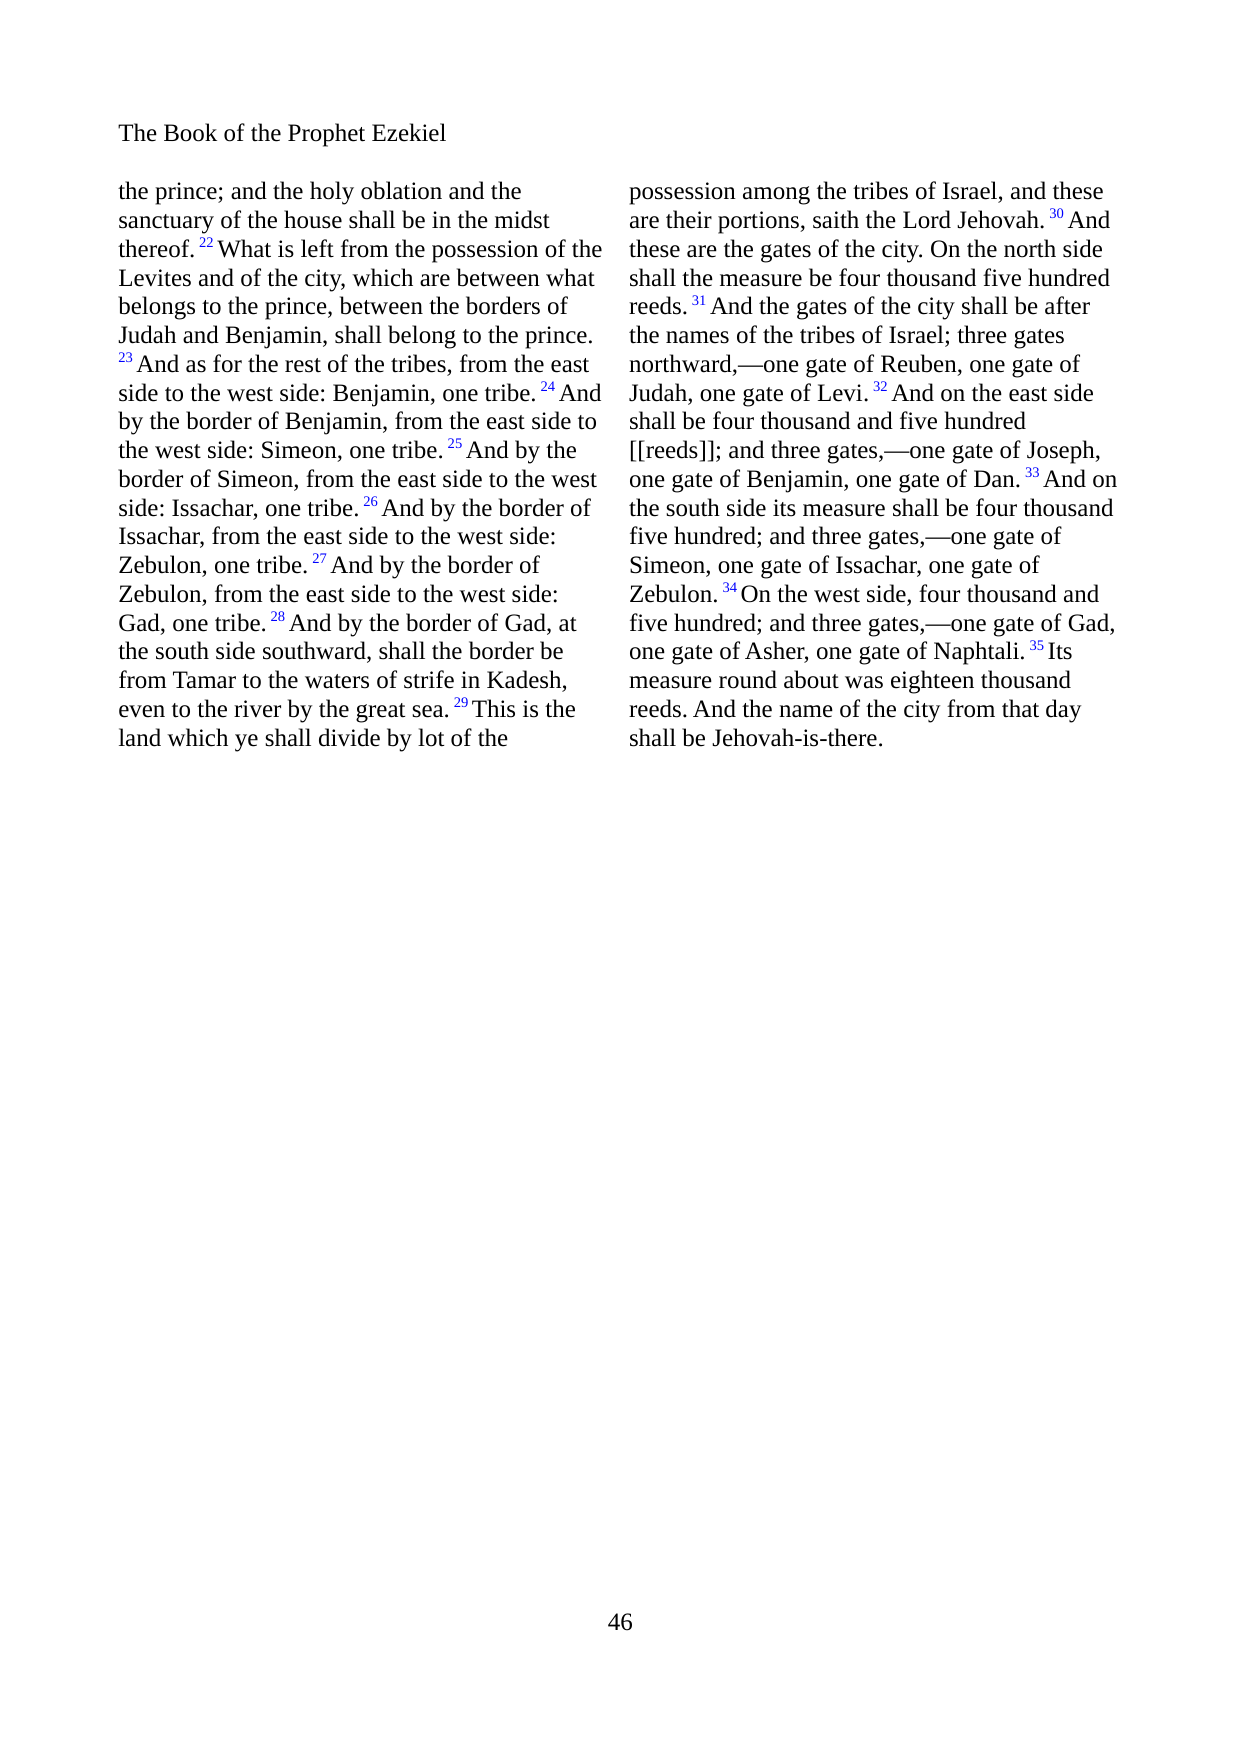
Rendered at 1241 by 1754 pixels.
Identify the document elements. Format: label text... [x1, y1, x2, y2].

text possession among the tribes of Israel, and these are their portions, saith the Lord Jehovah. 30 And these are the gates of the city. On the north side shall the measure be four thousand five hundred reeds. 31 And the gates of the city shall be after the names of the tribes of Israel; three gates northward,—one gate of Reuben, one gate of Judah, one gate of Levi. 32 And on the east side shall be four thousand and five hundred [[reeds]]; and three gates,—one gate of Joseph, one gate of Benjamin, one gate of Dan. 33 And on the south side its measure shall be four thousand five hundred; and three gates,—one gate of Simeon, one gate of Issachar, one gate of Zebulon. 34 On the west side, four thousand and five hundred; and three gates,—one gate of Gad, one gate of Asher, one gate of Naphtali. 35 Its measure round about was eighteen thousand reeds. And the name of the city from that day shall be Jehovah-is-there. [629, 176, 1122, 751]
text the prince; and the holy oblation and the sanctuary of the house shall be in the midst thereof. 22 What is left from the possession of the Levites and of the city, which are between what belongs to the prince, between the borders of Judah and Benjamin, shall belong to the prince. 23 And as for the rest of the tribes, from the east side to the west side: Benjamin, one tribe. 24 And by the border of Benjamin, from the east side to the west side: Simeon, one tribe. 25 And by the border of Simeon, from the east side to the west side: Issachar, one tribe. 26 And by the border of Issachar, from the east side to the west side: Zebulon, one tribe. 27 And by the border of Zebulon, from the east side to the west side: Gad, one tribe. 28 And by the border of Gad, at the south side southward, shall the border be from Tamar to the waters of strife in Kadesh, even to the river by the great sea. 29 This is the land which ye shall divide by lot of the [118, 176, 611, 751]
